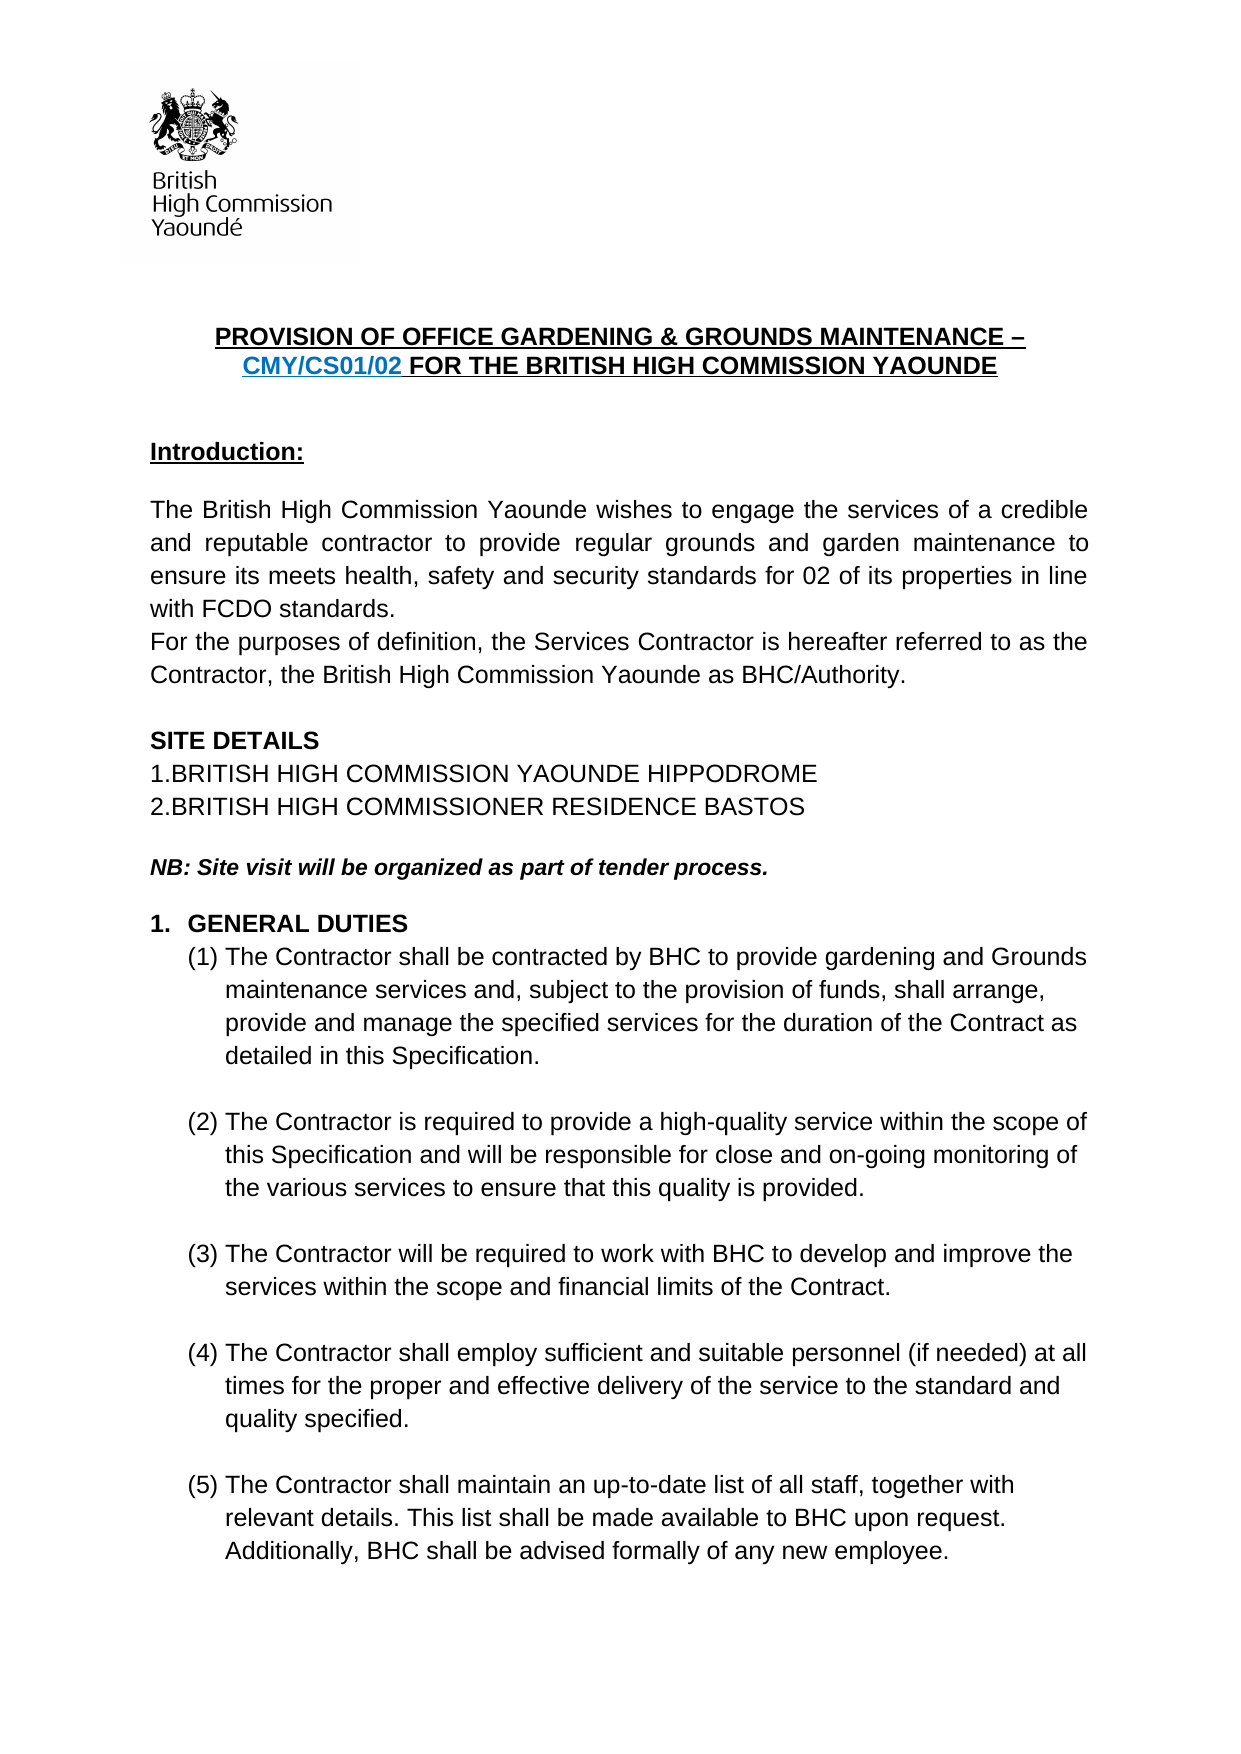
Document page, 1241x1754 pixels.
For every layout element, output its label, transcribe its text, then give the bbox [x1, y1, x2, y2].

text NB: Site visit will be organized as part of tender process. [150, 854, 1090, 880]
text Introduction: [150, 437, 1090, 466]
text 2.BRITISH HIGH COMMISSIONER RESIDENCE BASTOS [150, 792, 1090, 821]
list GENERAL DUTIES [150, 909, 1090, 938]
text 1.BRITISH HIGH COMMISSION YAOUNDE HIPPODROME [150, 759, 1090, 788]
list The Contractor shall be contracted by BHC to provide gardening and Grounds maintenance services and, subject to the provision of funds, shall arrange, provide and manage the specified services for the duration of the Contract as detailed in this Specification. [187, 942, 1090, 1070]
list The Contractor shall employ sufficient and suitable personnel (if needed) at all times for the proper and effective delivery of the service to the standard and quality specified. [187, 1338, 1090, 1433]
list The Contractor shall maintain an up-to-date list of all staff, together with relevant details. This list shall be made available to BHC upon request. Additionally, BHC shall be advised formally of any new employee. [187, 1470, 1090, 1565]
list The Contractor will be required to work with BHC to develop and improve the services within the scope and financial limits of the Contract. [187, 1239, 1090, 1301]
text The British High Commission Yaounde wishes to engage the services of a credible and reputable contractor to provide regular grounds and garden maintenance to ensure its meets health, safety and security standards for 02 of its properties in line with FCDO standards. [150, 495, 1090, 623]
text For the purposes of definition, the Services Contractor is hereafter referred to as the Contractor, the British High Commission Yaounde as BHC/Authority. [150, 627, 1090, 689]
text SITE DETAILS [150, 726, 1090, 755]
text PROVISION OF OFFICE GARDENING & GROUNDS MAINTENANCE – CMY/CS01/02 FOR THE BRITISH HIGH COMMISSION YAOUNDE [150, 322, 1090, 380]
list The Contractor is required to provide a high-quality service within the scope of this Specification and will be responsible for close and on-going monitoring of the various services to ensure that this quality is provided. [187, 1107, 1090, 1202]
